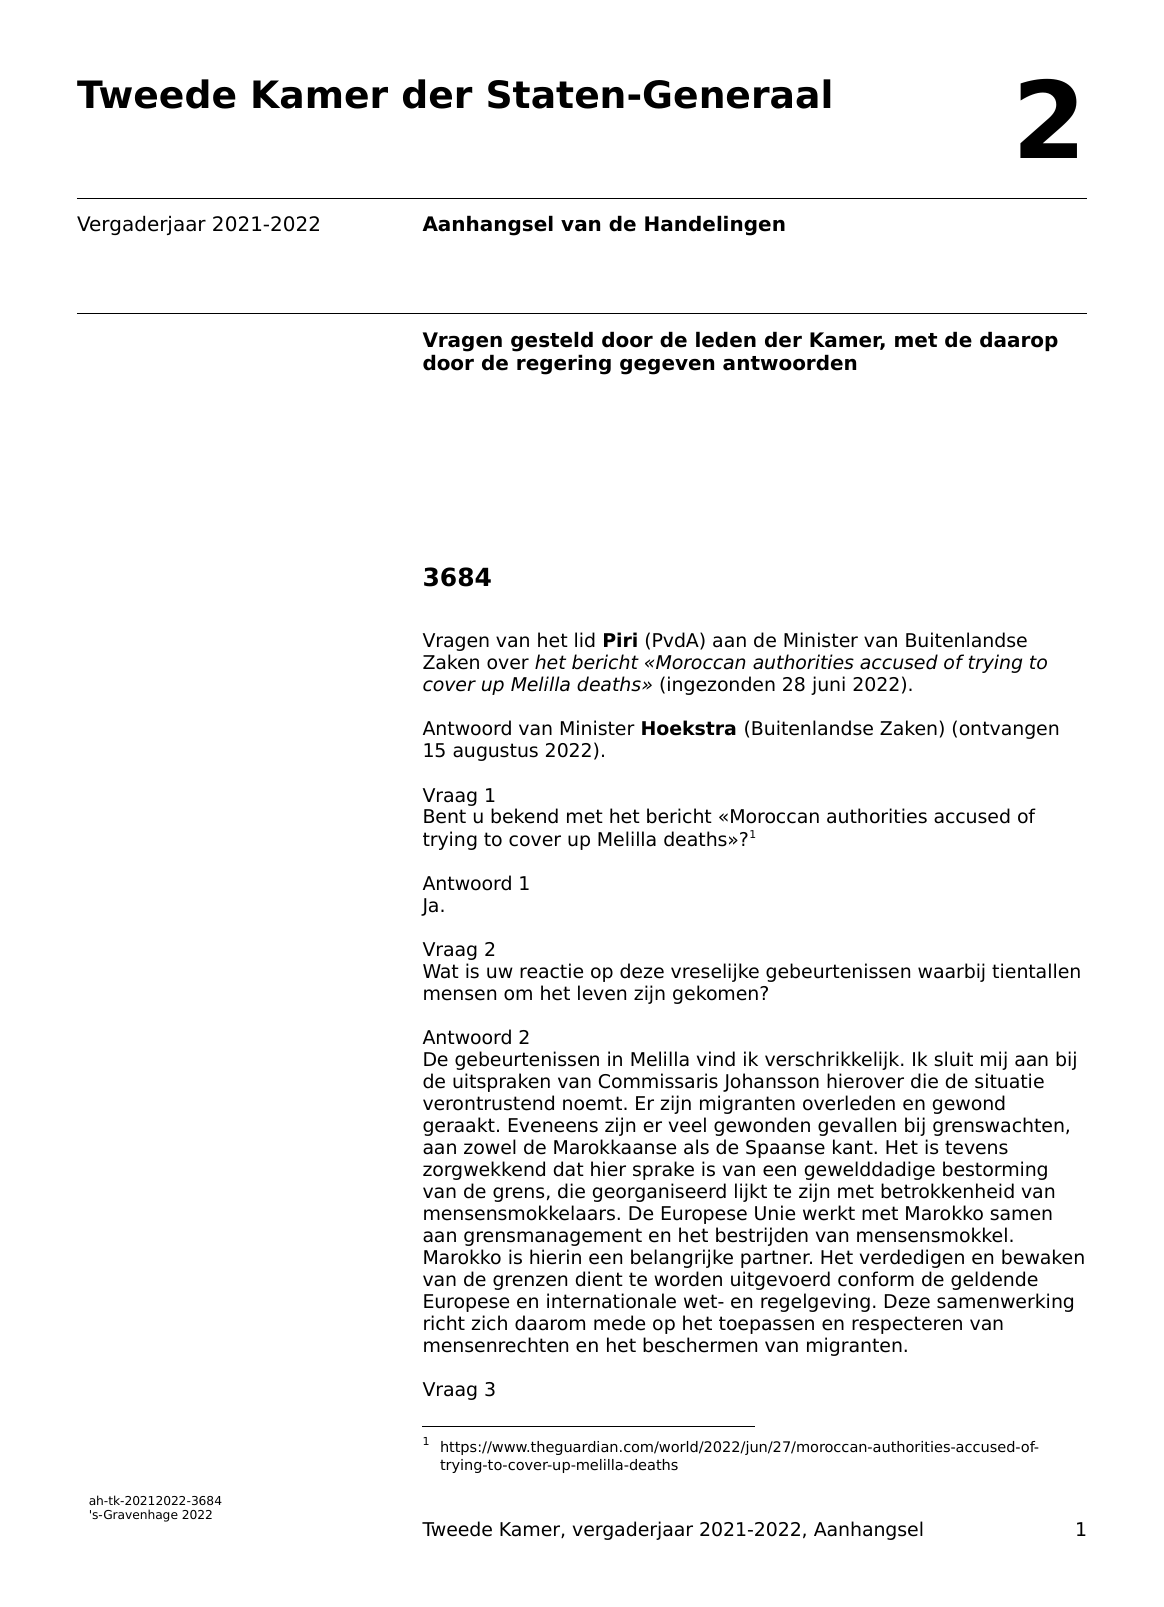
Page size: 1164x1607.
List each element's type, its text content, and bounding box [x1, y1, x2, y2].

text Vragen van het lid Piri (PvdA) aan de Minister van Buitenlandse Zaken over het bericht «Moroccan authorities accused of trying to cover up Melilla deaths» (ingezonden 28 juni 2022). [422, 630, 1087, 696]
text Vraag 1 [422, 784, 1087, 806]
text Vraag 3 [422, 1379, 1087, 1401]
table_cell Aanhangsel van de Handelingen [422, 199, 1087, 313]
text Antwoord 1 [422, 873, 1087, 894]
text Ja. [422, 894, 1087, 917]
text ah-tk-20212022-3684 [88, 1494, 323, 1508]
table_cell [77, 314, 422, 375]
table_cell Vergaderjaar 2021-2022 [77, 199, 422, 313]
text Bent u bekend met het bericht «Moroccan authorities accused of trying to cover up Melilla deaths»? [422, 806, 1087, 850]
text De gebeurtenissen in Melilla vind ik verschrikkelijk. Ik sluit mij aan bij de uitspraken van Commissaris Johansson hierover die de situatie verontrustend noemt. Er zijn migranten overleden en gewond geraakt. Eveneens zijn er veel gewonden gevallen bij grenswachten, aan zowel de Marokkaanse als de Spaanse kant. Het is tevens zorgwekkend dat hier sprake is van een gewelddadige bestorming van de grens, die georganiseerd lijkt te zijn met betrokkenheid van mensensmokkelaars. De Europese Unie werkt met Marokko samen aan grensmanagement en het bestrijden van mensensmokkel. Marokko is hierin een belangrijke partner. Het verdedigen en bewaken van de grenzen dient te worden uitgevoerd conform de geldende Europese en internationale wet- en regelgeving. Deze samenwerking richt zich daarom mede op het toepassen en respecteren van mensenrechten en het beschermen van migranten. [422, 1049, 1087, 1357]
table_header Tweede Kamer der Staten-Generaal [77, 59, 886, 198]
text 's-Gravenhage 2022 [88, 1508, 323, 1522]
text Vraag 2 [422, 939, 1087, 961]
table_cell Vragen gesteld door de leden der Kamer, met de daarop door de regering gegeven antwoorden [422, 314, 1087, 375]
text Antwoord van Minister Hoekstra (Buitenlandse Zaken) (ontvangen 15 augustus 2022). [422, 718, 1087, 762]
text Wat is uw reactie op deze vreselijke gebeurtenissen waarbij tientallen mensen om het leven zijn gekomen? [422, 961, 1087, 1005]
text https://www.theguardian.com/world/2022/jun/27/moroccan-authorities-accused-of-trying-to-cover-up-melilla-deaths [422, 1435, 1087, 1474]
text Antwoord 2 [422, 1027, 1087, 1049]
table_header 2 [886, 59, 1087, 198]
text 3684 [422, 563, 1087, 592]
